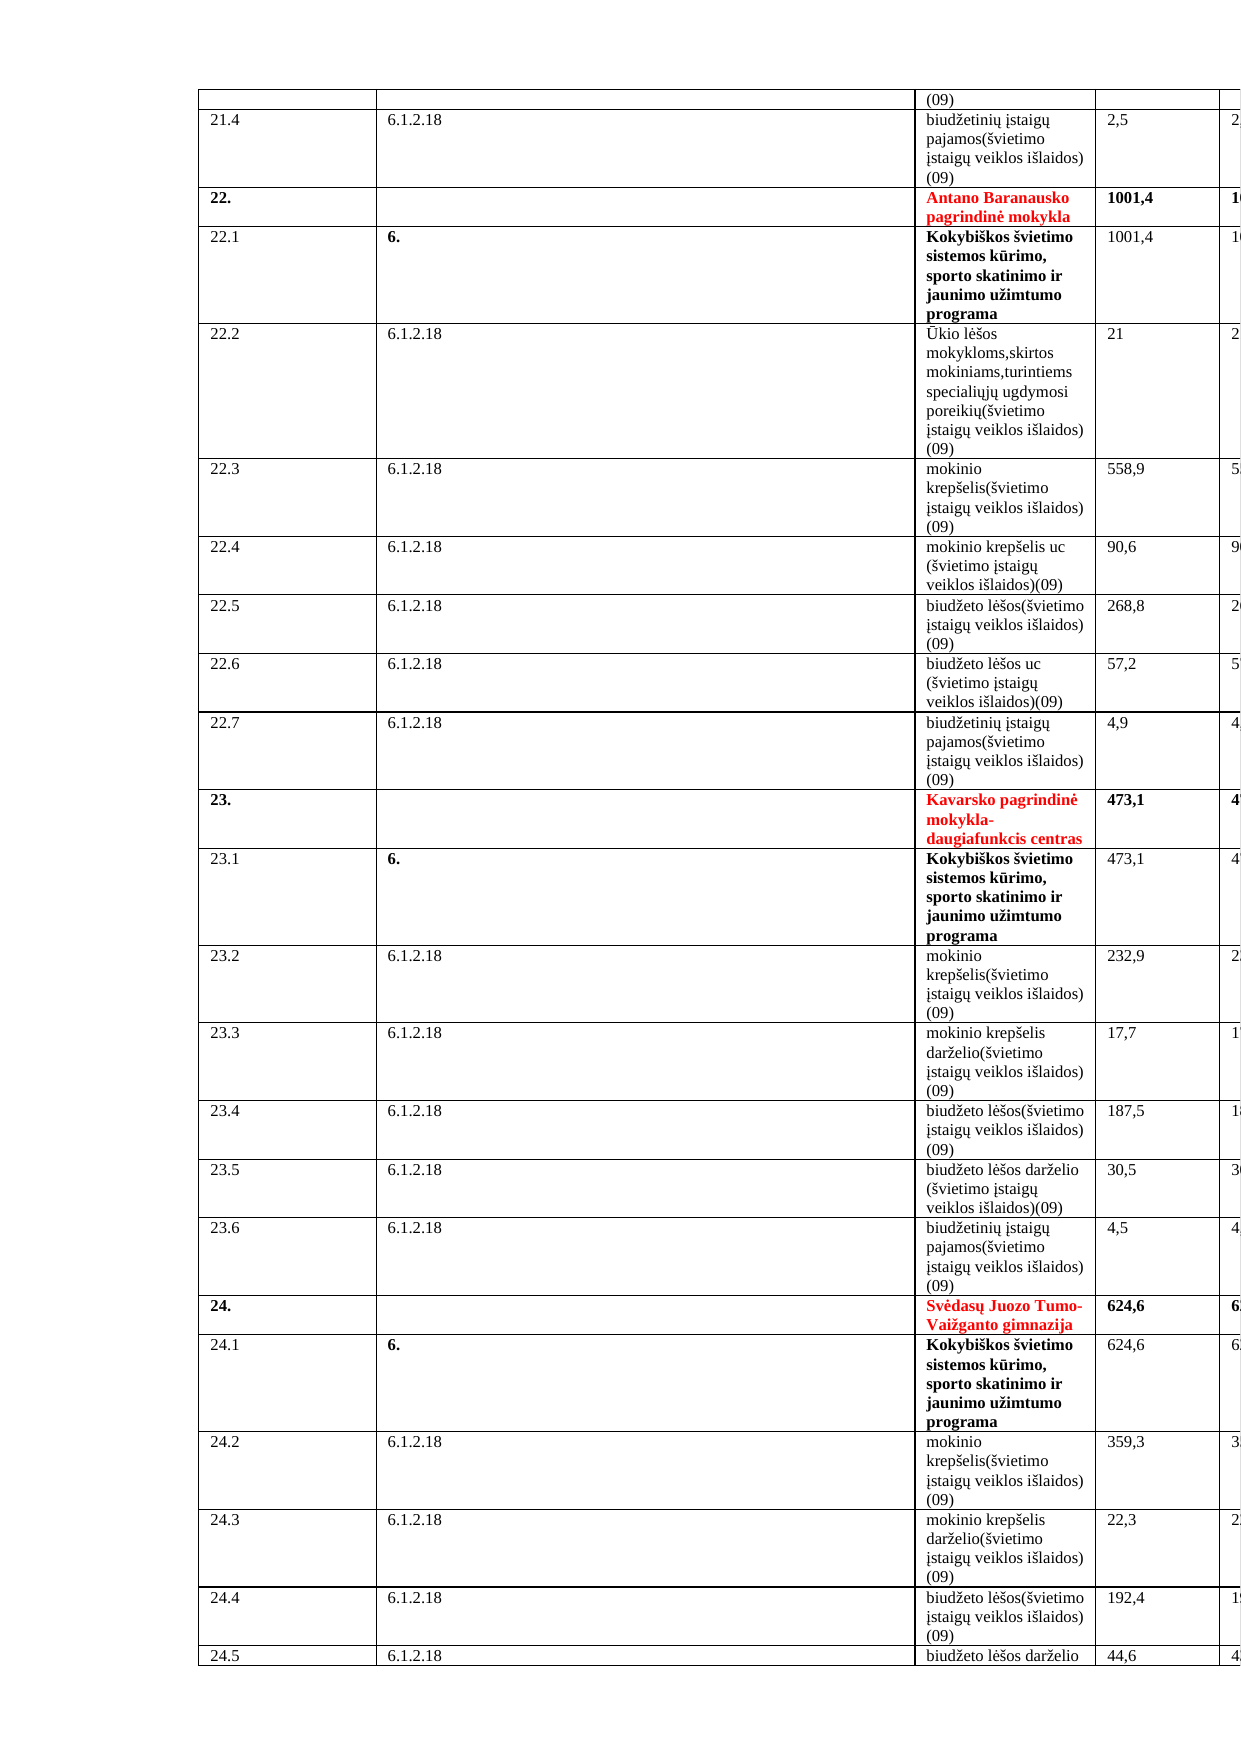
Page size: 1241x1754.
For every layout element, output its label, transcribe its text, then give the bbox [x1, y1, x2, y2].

table_cell 623,6 [1220, 1296, 1240, 1334]
table_cell 2,5 [1220, 110, 1240, 187]
table_cell 24.1 [199, 1335, 376, 1431]
table_cell 44,6 [1096, 1646, 1219, 1665]
table_cell 17,7 [1096, 1023, 1219, 1100]
table_cell 6.1.2.18 [377, 1160, 914, 1217]
table_cell 187,5 [1220, 1101, 1240, 1158]
table_cell 6.1.2.18 [377, 1646, 914, 1665]
table_cell 1001,4 [1096, 188, 1219, 226]
table_cell biudžeto lėšos(švietimo įstaigų veiklos išlaidos)(09) [916, 1101, 1095, 1158]
table_cell 22.4 [199, 537, 376, 594]
table_cell 17,7 [1220, 1023, 1240, 1100]
table_cell Kokybiškos švietimo sistemos kūrimo, sporto skatinimo ir jaunimo užimtumo programa [916, 227, 1095, 323]
table_cell 1001,4 [1220, 227, 1240, 323]
table_cell 624,6 [1096, 1335, 1219, 1431]
table_cell 473,1 [1220, 849, 1240, 944]
table_cell 6.1.2.18 [377, 1588, 914, 1645]
table_cell biudžetinių įstaigų pajamos(švietimo įstaigų veiklos išlaidos)(09) [916, 713, 1095, 789]
table_cell 30,5 [1220, 1160, 1240, 1217]
table_cell 30,5 [1096, 1160, 1219, 1217]
table_cell [199, 90, 376, 109]
table_cell 6.1.2.18 [377, 1510, 914, 1586]
table_cell 6.1.2.18 [377, 324, 914, 458]
table_cell [377, 90, 914, 109]
table_cell 1001,4 [1096, 227, 1219, 323]
table_cell 24.4 [199, 1588, 376, 1645]
table_cell 473,1 [1220, 790, 1240, 848]
table_cell 4,9 [1220, 713, 1240, 789]
table_cell biudžeto lėšos(švietimo įstaigų veiklos išlaidos)(09) [916, 595, 1095, 653]
table_cell 21 [1096, 324, 1219, 458]
table_cell 21 [1220, 324, 1240, 458]
table_cell mokinio krepšelis darželio(švietimo įstaigų veiklos išlaidos)(09) [916, 1510, 1095, 1586]
table_cell Kokybiškos švietimo sistemos kūrimo, sporto skatinimo ir jaunimo užimtumo programa [916, 849, 1095, 944]
table_cell 24.5 [199, 1646, 376, 1665]
table_cell 6. [377, 849, 914, 944]
table_cell 623,6 [1220, 1335, 1240, 1431]
table_cell 1001,4 [1220, 188, 1240, 226]
table_cell [377, 188, 914, 226]
table_cell mokinio krepšelis(švietimo įstaigų veiklos išlaidos)(09) [916, 946, 1095, 1022]
table_cell 192,4 [1096, 1588, 1219, 1645]
table_cell 22.7 [199, 713, 376, 789]
table_cell 6.1.2.18 [377, 946, 914, 1022]
table_cell 22,3 [1096, 1510, 1219, 1586]
table_cell 473,1 [1096, 849, 1219, 944]
table_cell 22. [199, 188, 376, 226]
table_cell 90,6 [1220, 537, 1240, 594]
table_cell 6. [377, 227, 914, 323]
table_cell 23.6 [199, 1218, 376, 1295]
table_cell biudžeto lėšos(švietimo įstaigų veiklos išlaidos)(09) [916, 1588, 1095, 1645]
table_cell 359,3 [1096, 1432, 1219, 1509]
table_cell 187,5 [1096, 1101, 1219, 1158]
table_cell 22.5 [199, 595, 376, 653]
table_cell 22,3 [1220, 1510, 1240, 1586]
table_cell 24. [199, 1296, 376, 1334]
table_cell 6.1.2.18 [377, 537, 914, 594]
table_cell mokinio krepšelis(švietimo įstaigų veiklos išlaidos)(09) [916, 459, 1095, 536]
table_cell 6.1.2.18 [377, 110, 914, 187]
table_cell 249,1 [1220, 90, 1240, 109]
table_cell 6.1.2.18 [377, 1101, 914, 1158]
table_cell Ūkio lėšos mokykloms,skirtos mokiniams,turintiems specialiųjų ugdymosi poreikių(švietimo įstaigų veiklos išlaidos)(09) [916, 324, 1095, 458]
table_cell 90,6 [1096, 537, 1219, 594]
table_cell 57,2 [1096, 654, 1219, 711]
table_cell Antano Baranausko pagrindinė mokykla [916, 188, 1095, 226]
table_cell 232,9 [1096, 946, 1219, 1022]
table_cell Svėdasų Juozo Tumo-Vaižganto gimnazija [916, 1296, 1095, 1334]
table_cell biudžetinių įstaigų pajamos(švietimo įstaigų veiklos išlaidos)(09) [916, 1218, 1095, 1295]
table_cell (09) [916, 90, 1095, 109]
table_cell 23.3 [199, 1023, 376, 1100]
table_cell 6.1.2.18 [377, 1023, 914, 1100]
table_cell 24.3 [199, 1510, 376, 1586]
table_cell 43,6 [1220, 1646, 1240, 1665]
table_cell biudžeto lėšos uc (švietimo įstaigų veiklos išlaidos)(09) [916, 654, 1095, 711]
table_cell mokinio krepšelis uc (švietimo įstaigų veiklos išlaidos)(09) [916, 537, 1095, 594]
table_cell 6.1.2.18 [377, 595, 914, 653]
table_cell 23. [199, 790, 376, 848]
table_cell 6.1.2.18 [377, 459, 914, 536]
table_cell 4,9 [1096, 713, 1219, 789]
table_cell 23.1 [199, 849, 376, 944]
table_cell 6. [377, 1335, 914, 1431]
table_cell 6.1.2.18 [377, 713, 914, 789]
table_cell 22.2 [199, 324, 376, 458]
table_cell biudžeto lėšos darželio [916, 1646, 1095, 1665]
table_cell Kavarsko pagrindinė mokykla- daugiafunkcis centras [916, 790, 1095, 848]
table_cell Kokybiškos švietimo sistemos kūrimo, sporto skatinimo ir jaunimo užimtumo programa [916, 1335, 1095, 1431]
table_cell 4,5 [1220, 1218, 1240, 1295]
table_cell 21.4 [199, 110, 376, 187]
table_cell 558,9 [1096, 459, 1219, 536]
table_cell 24.2 [199, 1432, 376, 1509]
table_cell 23.4 [199, 1101, 376, 1158]
table_cell 268,8 [1220, 595, 1240, 653]
table_cell 359,3 [1220, 1432, 1240, 1509]
table_cell 22.1 [199, 227, 376, 323]
table_cell 6.1.2.18 [377, 1432, 914, 1509]
table_cell biudžetinių įstaigų pajamos(švietimo įstaigų veiklos išlaidos)(09) [916, 110, 1095, 187]
table_cell [377, 1296, 914, 1334]
table_cell 268,8 [1096, 595, 1219, 653]
table_cell 558,9 [1220, 459, 1240, 536]
table_cell 22.6 [199, 654, 376, 711]
table_cell [1096, 90, 1219, 109]
table_cell 6.1.2.18 [377, 654, 914, 711]
table_cell 473,1 [1096, 790, 1219, 848]
table_cell 6.1.2.18 [377, 1218, 914, 1295]
table_cell 624,6 [1096, 1296, 1219, 1334]
table_cell mokinio krepšelis darželio(švietimo įstaigų veiklos išlaidos)(09) [916, 1023, 1095, 1100]
table_cell 2,5 [1096, 110, 1219, 187]
table_cell [377, 790, 914, 848]
table_cell 57,2 [1220, 654, 1240, 711]
table_cell 232,9 [1220, 946, 1240, 1022]
table_cell 192,4 [1220, 1588, 1240, 1645]
table_cell 22.3 [199, 459, 376, 536]
table_cell 23.5 [199, 1160, 376, 1217]
table_cell 23.2 [199, 946, 376, 1022]
table_cell 4,5 [1096, 1218, 1219, 1295]
table_cell mokinio krepšelis(švietimo įstaigų veiklos išlaidos)(09) [916, 1432, 1095, 1509]
table_cell biudžeto lėšos darželio (švietimo įstaigų veiklos išlaidos)(09) [916, 1160, 1095, 1217]
